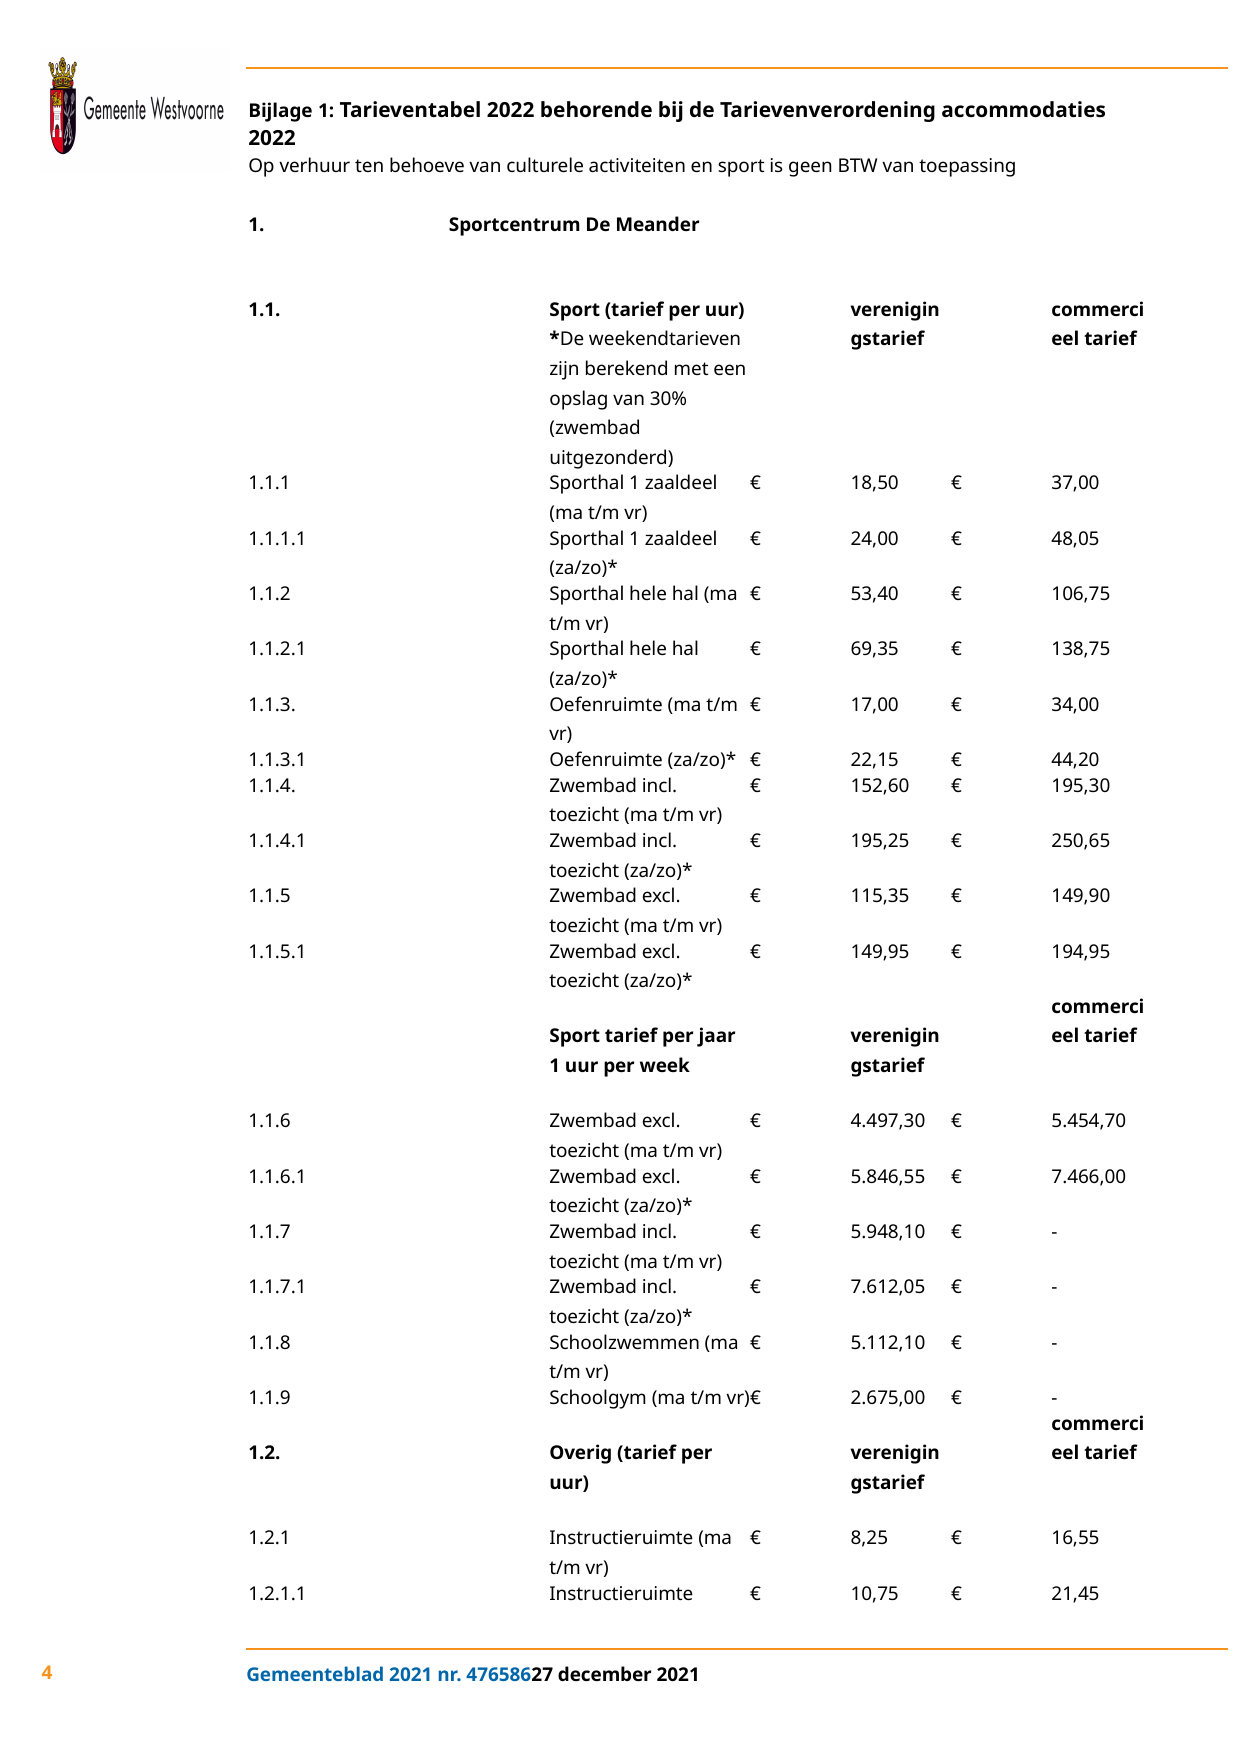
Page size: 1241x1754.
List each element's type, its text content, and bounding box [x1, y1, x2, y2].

table_cell Schoolzwemmen (ma t/m vr) [549, 1329, 750, 1384]
picture [41, 47, 231, 172]
table_cell 17,00 [850, 691, 951, 746]
table_cell Zwembad excl. toezicht (ma t/m vr) [549, 1108, 750, 1163]
table_cell 1.1. [248, 266, 549, 469]
table_cell verenigingstarief [850, 1410, 951, 1524]
table_cell € [750, 580, 850, 636]
text Bijlage 1: Tarieventabel 2022 behorende bij de Tarievenverordening accommodaties 2022 [248, 95, 1152, 152]
table_cell [951, 1410, 1051, 1524]
table_cell € [951, 746, 1051, 772]
table_cell 194,95 [1051, 938, 1152, 993]
table_cell 7.466,00 [1051, 1163, 1152, 1218]
table_cell € [750, 1218, 850, 1273]
table_cell 1.1.2.1 [248, 636, 549, 691]
table_cell € [951, 938, 1051, 993]
table_cell verenigingstarief [850, 266, 951, 469]
table_cell € [750, 938, 850, 993]
table_cell 106,75 [1051, 580, 1152, 636]
table_cell [248, 993, 549, 1108]
text Op verhuur ten behoeve van culturele activiteiten en sport is geen BTW van toepassing [248, 152, 1152, 177]
table_cell 2.675,00 [850, 1384, 951, 1410]
table_cell 5.454,70 [1051, 1108, 1152, 1163]
table_header 1. [248, 211, 449, 266]
table_cell 115,35 [850, 883, 951, 938]
table_cell € [750, 1163, 850, 1218]
table_cell € [750, 470, 850, 525]
table_cell € [750, 1580, 850, 1605]
table_cell 37,00 [1051, 470, 1152, 525]
table_cell € [750, 746, 850, 772]
table_cell [951, 266, 1051, 469]
table_cell € [750, 1524, 850, 1580]
table_cell commercieel tarief [1051, 993, 1152, 1108]
table_cell Zwembad incl. toezicht (za/zo)* [549, 827, 750, 882]
table_cell 195,25 [850, 827, 951, 882]
table_cell € [951, 1580, 1051, 1605]
table_cell [951, 993, 1051, 1108]
table_cell 34,00 [1051, 691, 1152, 746]
table_cell Sporthal 1 zaaldeel (za/zo)* [549, 525, 750, 580]
table_cell Zwembad excl. toezicht (za/zo)* [549, 938, 750, 993]
table_cell € [951, 1524, 1051, 1580]
table_cell 250,65 [1051, 827, 1152, 882]
table_cell 18,50 [850, 470, 951, 525]
table_cell 1.1.3.1 [248, 746, 549, 772]
table_cell 21,45 [1051, 1580, 1152, 1605]
table_cell € [750, 827, 850, 882]
table_cell 1.1.4. [248, 772, 549, 827]
table_cell 195,30 [1051, 772, 1152, 827]
table_cell 24,00 [850, 525, 951, 580]
table_cell € [750, 691, 850, 746]
table_cell € [750, 1384, 850, 1410]
table_cell Schoolgym (ma t/m vr) [549, 1384, 750, 1410]
table_cell 5.948,10 [850, 1218, 951, 1273]
table_cell € [951, 525, 1051, 580]
table_cell 1.1.3. [248, 691, 549, 746]
table_cell Zwembad incl. toezicht (ma t/m vr) [549, 772, 750, 827]
table_cell € [750, 636, 850, 691]
table_cell € [951, 1274, 1051, 1329]
table_cell Sport tarief per jaar 1 uur per week [549, 993, 750, 1108]
table_cell 7.612,05 [850, 1274, 951, 1329]
table_cell Zwembad excl. toezicht (ma t/m vr) [549, 883, 750, 938]
table_cell 1.1.7 [248, 1218, 549, 1273]
table_cell - [1051, 1274, 1152, 1329]
table_cell 1.1.1.1 [248, 525, 549, 580]
table_cell € [951, 1108, 1051, 1163]
table_cell 1.1.7.1 [248, 1274, 549, 1329]
table_cell € [951, 1163, 1051, 1218]
table_cell € [951, 1329, 1051, 1384]
table_cell € [951, 827, 1051, 882]
table_cell [750, 1410, 850, 1524]
table_cell 1.1.9 [248, 1384, 549, 1410]
table_cell € [951, 1384, 1051, 1410]
table_cell Sporthal hele hal (ma t/m vr) [549, 580, 750, 636]
table_cell 16,55 [1051, 1524, 1152, 1580]
table_cell 1.1.8 [248, 1329, 549, 1384]
table_cell Oefenruimte (ma t/m vr) [549, 691, 750, 746]
table_cell 22,15 [850, 746, 951, 772]
table_cell € [750, 1108, 850, 1163]
table_cell 152,60 [850, 772, 951, 827]
table_cell - [1051, 1329, 1152, 1384]
table_cell [750, 993, 850, 1108]
table_cell Overig (tarief per uur) [549, 1410, 750, 1524]
table_cell € [750, 1274, 850, 1329]
table_cell € [750, 883, 850, 938]
table_cell 4.497,30 [850, 1108, 951, 1163]
table_cell [750, 266, 850, 469]
table_cell 48,05 [1051, 525, 1152, 580]
table_cell € [951, 580, 1051, 636]
table_cell commercieel tarief [1051, 266, 1152, 469]
table_cell 1.1.6.1 [248, 1163, 549, 1218]
table_cell € [951, 636, 1051, 691]
table_cell € [951, 883, 1051, 938]
table_cell 5.112,10 [850, 1329, 951, 1384]
table_cell 1.1.5 [248, 883, 549, 938]
table_cell Instructieruimte (ma t/m vr) [549, 1524, 750, 1580]
table_cell € [951, 772, 1051, 827]
table_cell Zwembad incl. toezicht (ma t/m vr) [549, 1218, 750, 1273]
table_cell Instructieruimte [549, 1580, 750, 1605]
table_cell 53,40 [850, 580, 951, 636]
table_cell 1.1.6 [248, 1108, 549, 1163]
table_cell commercieel tarief [1051, 1410, 1152, 1524]
table_cell 138,75 [1051, 636, 1152, 691]
table_cell - [1051, 1384, 1152, 1410]
table_cell € [750, 525, 850, 580]
table_cell 1.2.1.1 [248, 1580, 549, 1605]
table_cell Zwembad incl. toezicht (za/zo)* [549, 1274, 750, 1329]
table_cell Oefenruimte (za/zo)* [549, 746, 750, 772]
table_cell 149,95 [850, 938, 951, 993]
table_cell 1.2. [248, 1410, 549, 1524]
table_cell Sporthal hele hal (za/zo)* [549, 636, 750, 691]
table_cell Sport (tarief per uur) *De weekendtarieven zijn berekend met een opslag van 30% (zwembad uitgezonderd) [549, 266, 750, 469]
table_cell € [951, 1218, 1051, 1273]
table_cell - [1051, 1218, 1152, 1273]
table_cell 44,20 [1051, 746, 1152, 772]
table_cell 10,75 [850, 1580, 951, 1605]
table_cell Sporthal 1 zaaldeel (ma t/m vr) [549, 470, 750, 525]
table_cell Zwembad excl. toezicht (za/zo)* [549, 1163, 750, 1218]
table_cell € [951, 691, 1051, 746]
table_cell € [951, 470, 1051, 525]
table_cell € [750, 772, 850, 827]
table_cell verenigingstarief [850, 993, 951, 1108]
table_cell 1.1.1 [248, 470, 549, 525]
table_cell € [750, 1329, 850, 1384]
table_cell 8,25 [850, 1524, 951, 1580]
table_cell 1.1.5.1 [248, 938, 549, 993]
table_cell 1.2.1 [248, 1524, 549, 1580]
table_cell 1.1.4.1 [248, 827, 549, 882]
table_header Sportcentrum De Meander [449, 211, 1152, 266]
table_cell 149,90 [1051, 883, 1152, 938]
table_cell 5.846,55 [850, 1163, 951, 1218]
table_cell 1.1.2 [248, 580, 549, 636]
table_cell 69,35 [850, 636, 951, 691]
